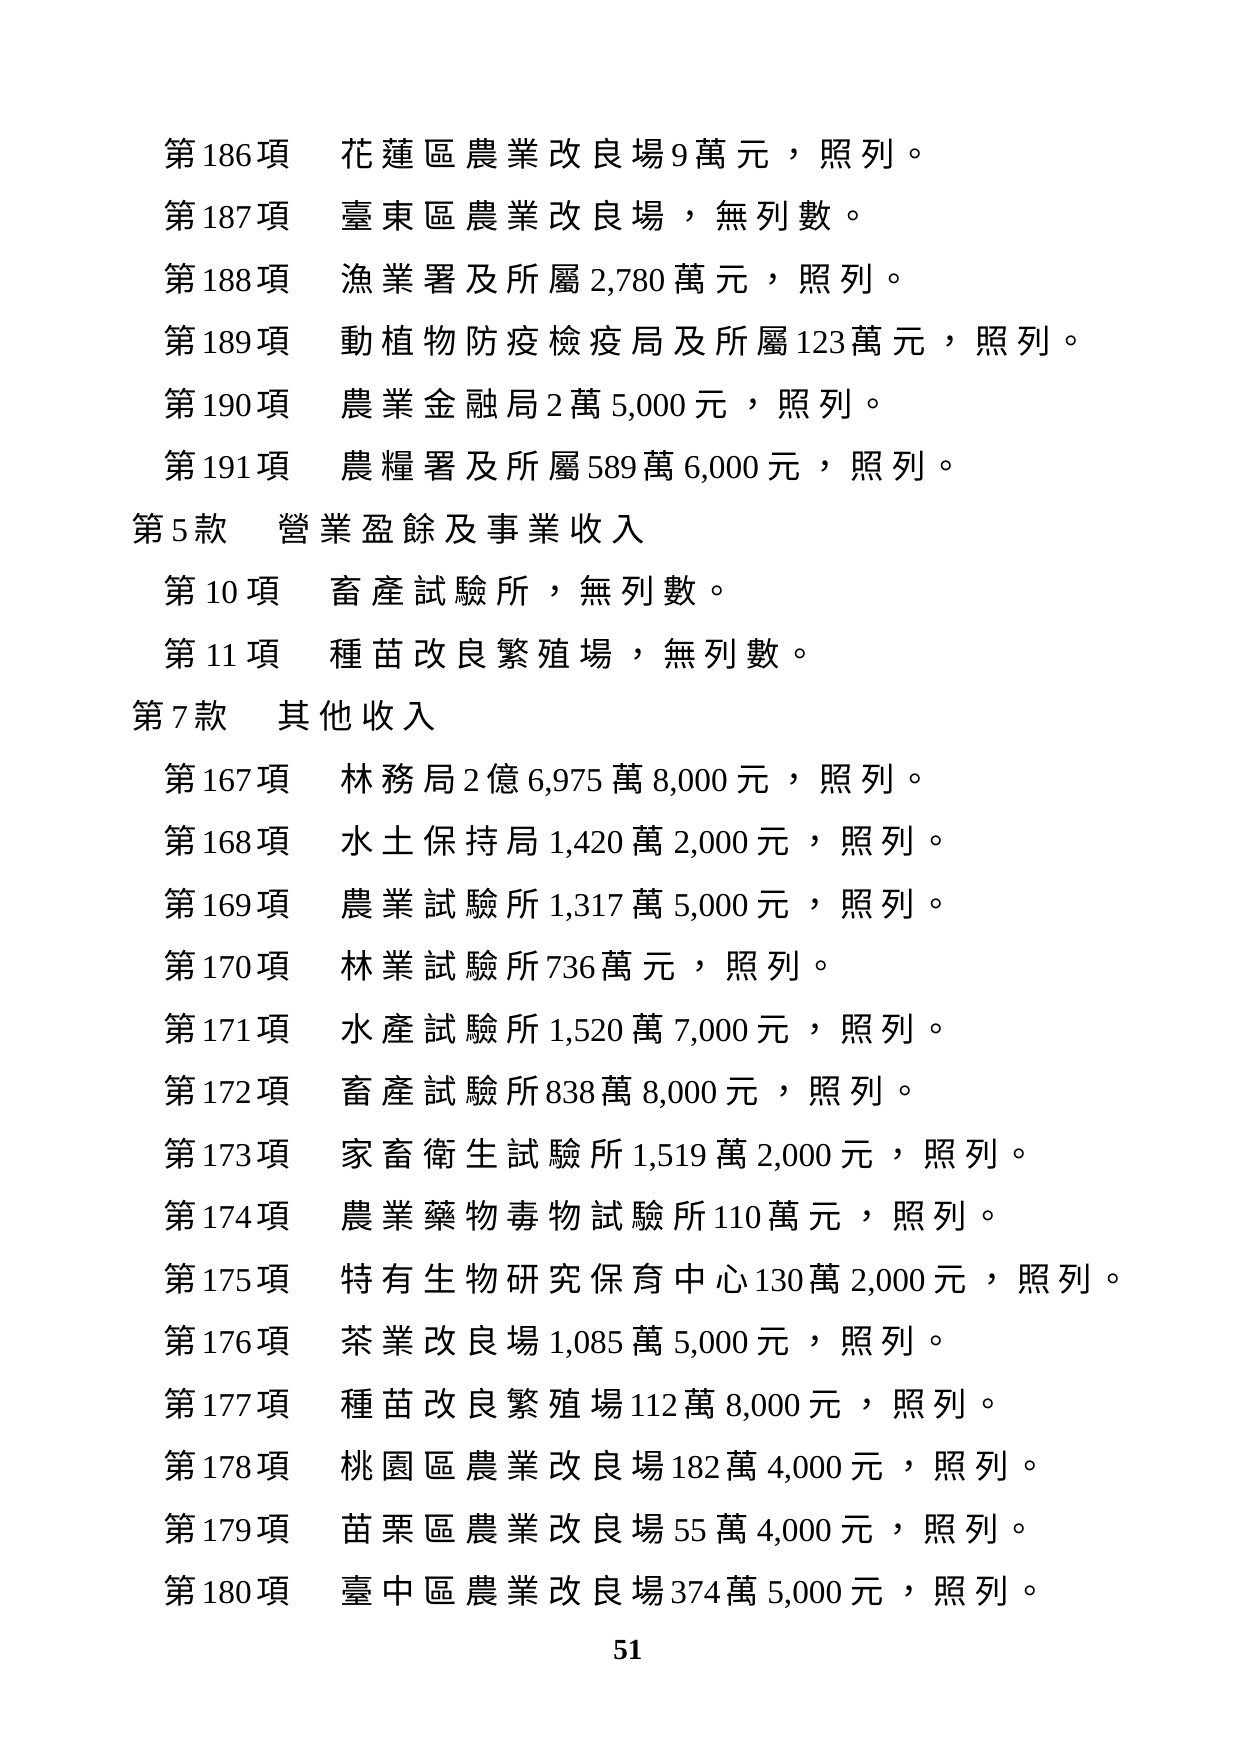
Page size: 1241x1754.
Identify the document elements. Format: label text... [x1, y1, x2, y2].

text 第190項 農業金融局2萬5,000元，照列。 [150, 360, 1148, 423]
text 第173項 家畜衛生試驗所1,519萬2,000元，照列。 [150, 1110, 1148, 1173]
text 第189項 動植物防疫檢疫局及所屬123萬元，照列。 [150, 298, 1148, 360]
text 第191項 農糧署及所屬589萬6,000元，照列。 [150, 423, 1148, 485]
text 第11項 種苗改良繁殖場，無列數。 [150, 610, 1148, 673]
text 第177項 種苗改良繁殖場112萬8,000元，照列。 [150, 1360, 1148, 1423]
text 第186項 花蓮區農業改良場9萬元，照列。 [150, 110, 1148, 173]
text 第170項 林業試驗所736萬元，照列。 [150, 923, 1148, 985]
text 第178項 桃園區農業改良場182萬4,000元，照列。 [150, 1423, 1148, 1485]
text 第174項 農業藥物毒物試驗所110萬元，照列。 [150, 1173, 1148, 1235]
text 第5款 營業盈餘及事業收入 [107, 485, 1148, 548]
text 第7款 其他收入 [107, 673, 1148, 735]
text 第167項 林務局2億6,975萬8,000元，照列。 [150, 735, 1148, 798]
text 第179項 苗栗區農業改良場55萬4,000元，照列。 [150, 1485, 1148, 1548]
text 第187項 臺東區農業改良場，無列數。 [150, 173, 1148, 235]
text 第10項 畜產試驗所，無列數。 [150, 548, 1148, 610]
text 第169項 農業試驗所1,317萬5,000元，照列。 [150, 860, 1148, 923]
text 第188項 漁業署及所屬2,780萬元，照列。 [150, 235, 1148, 298]
text 第172項 畜產試驗所838萬8,000元，照列。 [150, 1048, 1148, 1110]
text 第175項 特有生物研究保育中心130萬2,000元，照列。 [150, 1235, 1148, 1298]
text 第171項 水產試驗所1,520萬7,000元，照列。 [150, 985, 1148, 1048]
text 第168項 水土保持局1,420萬2,000元，照列。 [150, 798, 1148, 860]
text 第180項 臺中區農業改良場374萬5,000元，照列。 [150, 1548, 1148, 1610]
text 第176項 茶業改良場1,085萬5,000元，照列。 [150, 1298, 1148, 1360]
